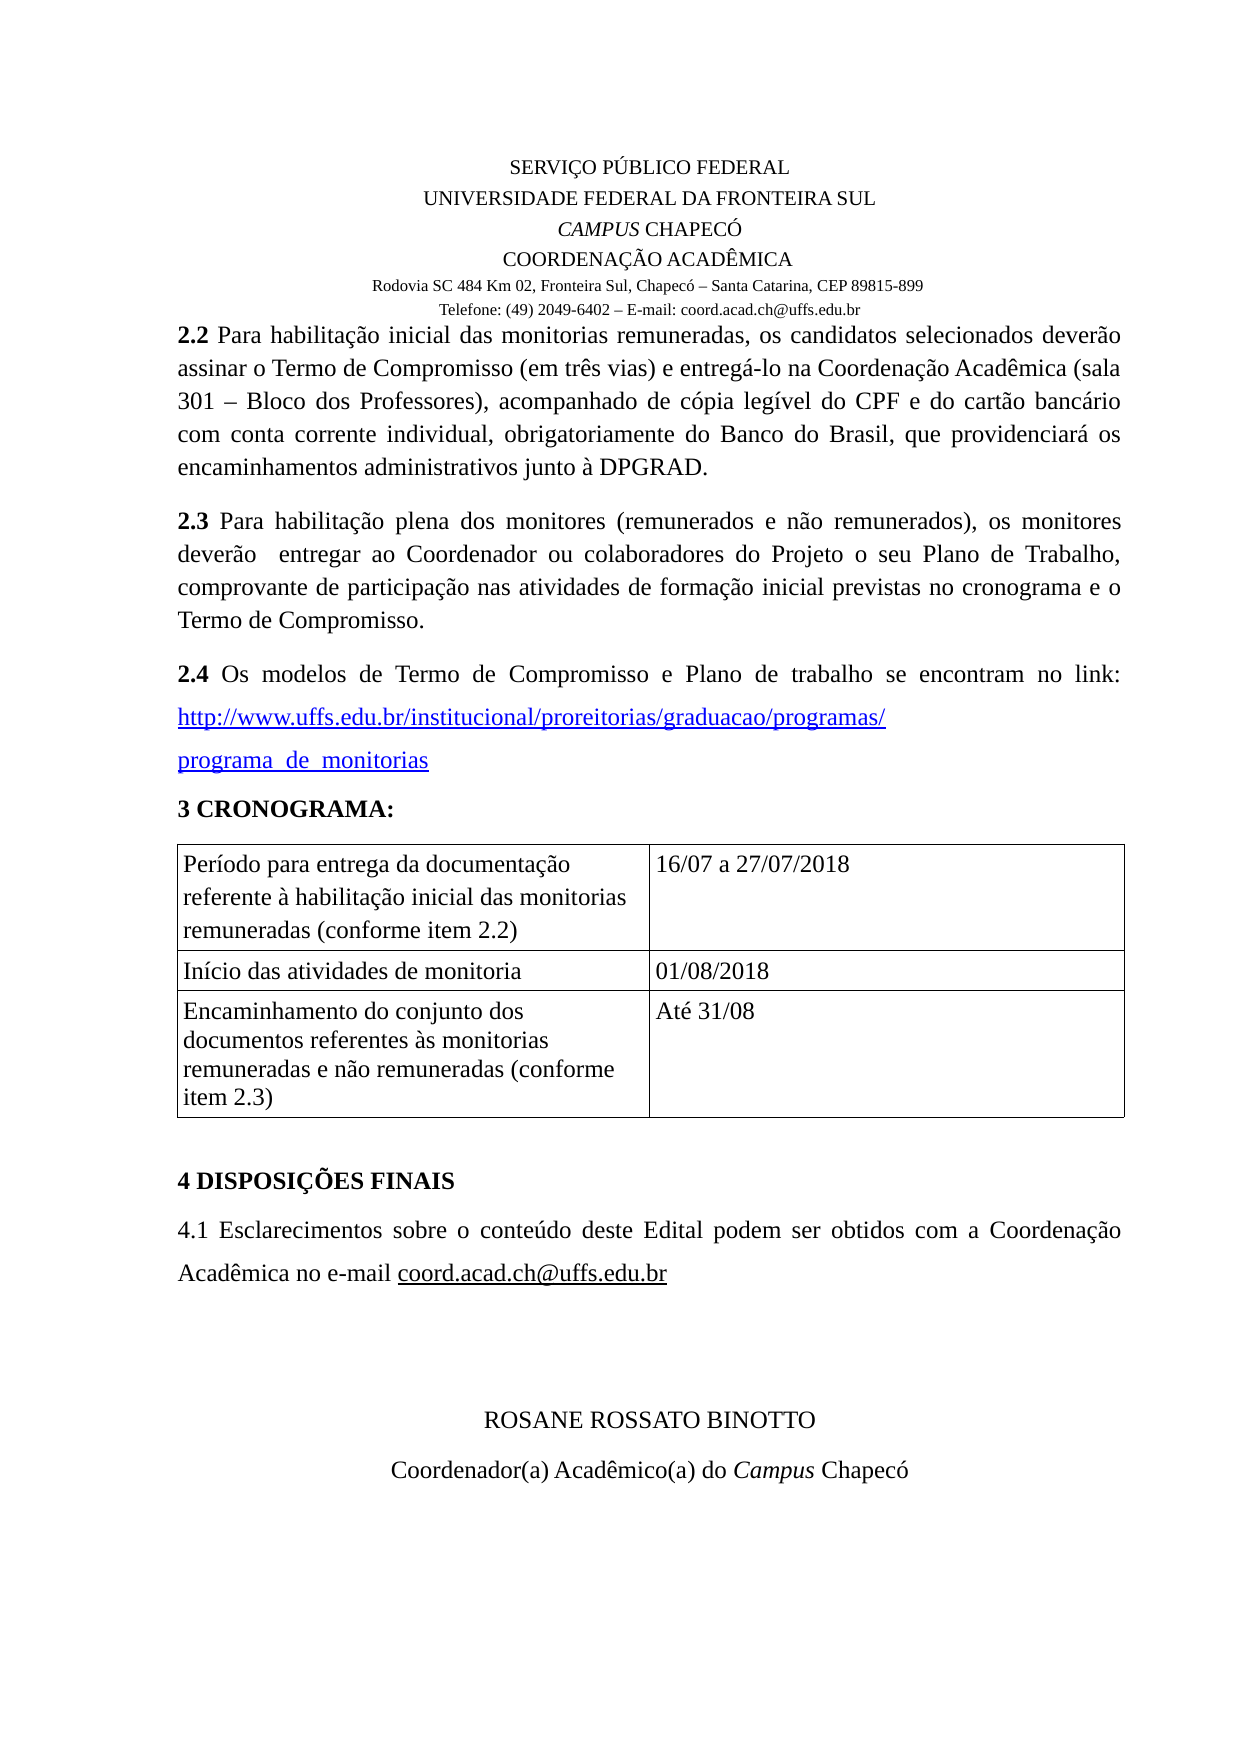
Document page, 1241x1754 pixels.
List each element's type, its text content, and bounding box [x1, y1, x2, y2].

text 2.3 Para habilitação plena dos monitores (remunerados e não remunerados), os monitores deverão entregar ao Coordenador ou colaboradores do Projeto o seu Plano de Trabalho, comprovante de participação nas atividades de formação inicial previstas no cronograma e o Termo de Compromisso. [177, 506, 1122, 634]
text 3 CRONOGRAMA: [177, 794, 1122, 823]
table_cell Até 31/08 [650, 991, 1124, 1117]
table_cell Encaminhamento do conjunto dos documentos referentes às monitorias remuneradas e não remuneradas (conforme item 2.3) [178, 991, 649, 1117]
table_header 16/07 a 27/07/2018 [650, 845, 1124, 950]
table_cell 01/08/2018 [650, 951, 1124, 990]
text 4.1 Esclarecimentos sobre o conteúdo deste Edital podem ser obtidos com a Coordenação Acadêmica no e-mail coord.acad.ch@uffs.edu.br [177, 1215, 1122, 1287]
text 2.2 Para habilitação inicial das monitorias remuneradas, os candidatos selecionados deverão assinar o Termo de Compromisso (em três vias) e entregá-lo na Coordenação Acadêmica (sala 301 – Bloco dos Professores), acompanhado de cópia legível do CPF e do cartão bancário com conta corrente individual, obrigatoriamente do Banco do Brasil, que providenciará os encaminhamentos administrativos junto à DPGRAD. [177, 320, 1122, 481]
text ROSANE ROSSATO BINOTTO [177, 1406, 1122, 1434]
table_cell Início das atividades de monitoria [178, 951, 649, 990]
text 4 DISPOSIÇÕES FINAIS [177, 1166, 1122, 1195]
text Coordenador(a) Acadêmico(a) do Campus Chapecó [177, 1455, 1122, 1483]
table_header Período para entrega da documentação referente à habilitação inicial das monitorias remuneradas (conforme item 2.2) [178, 845, 649, 950]
text 2.4 Os modelos de Termo de Compromisso e Plano de trabalho se encontram no link: http://www.uffs.edu.br/institucional/proreitorias/graduacao/programas/programa_de_monitorias [177, 659, 1122, 774]
